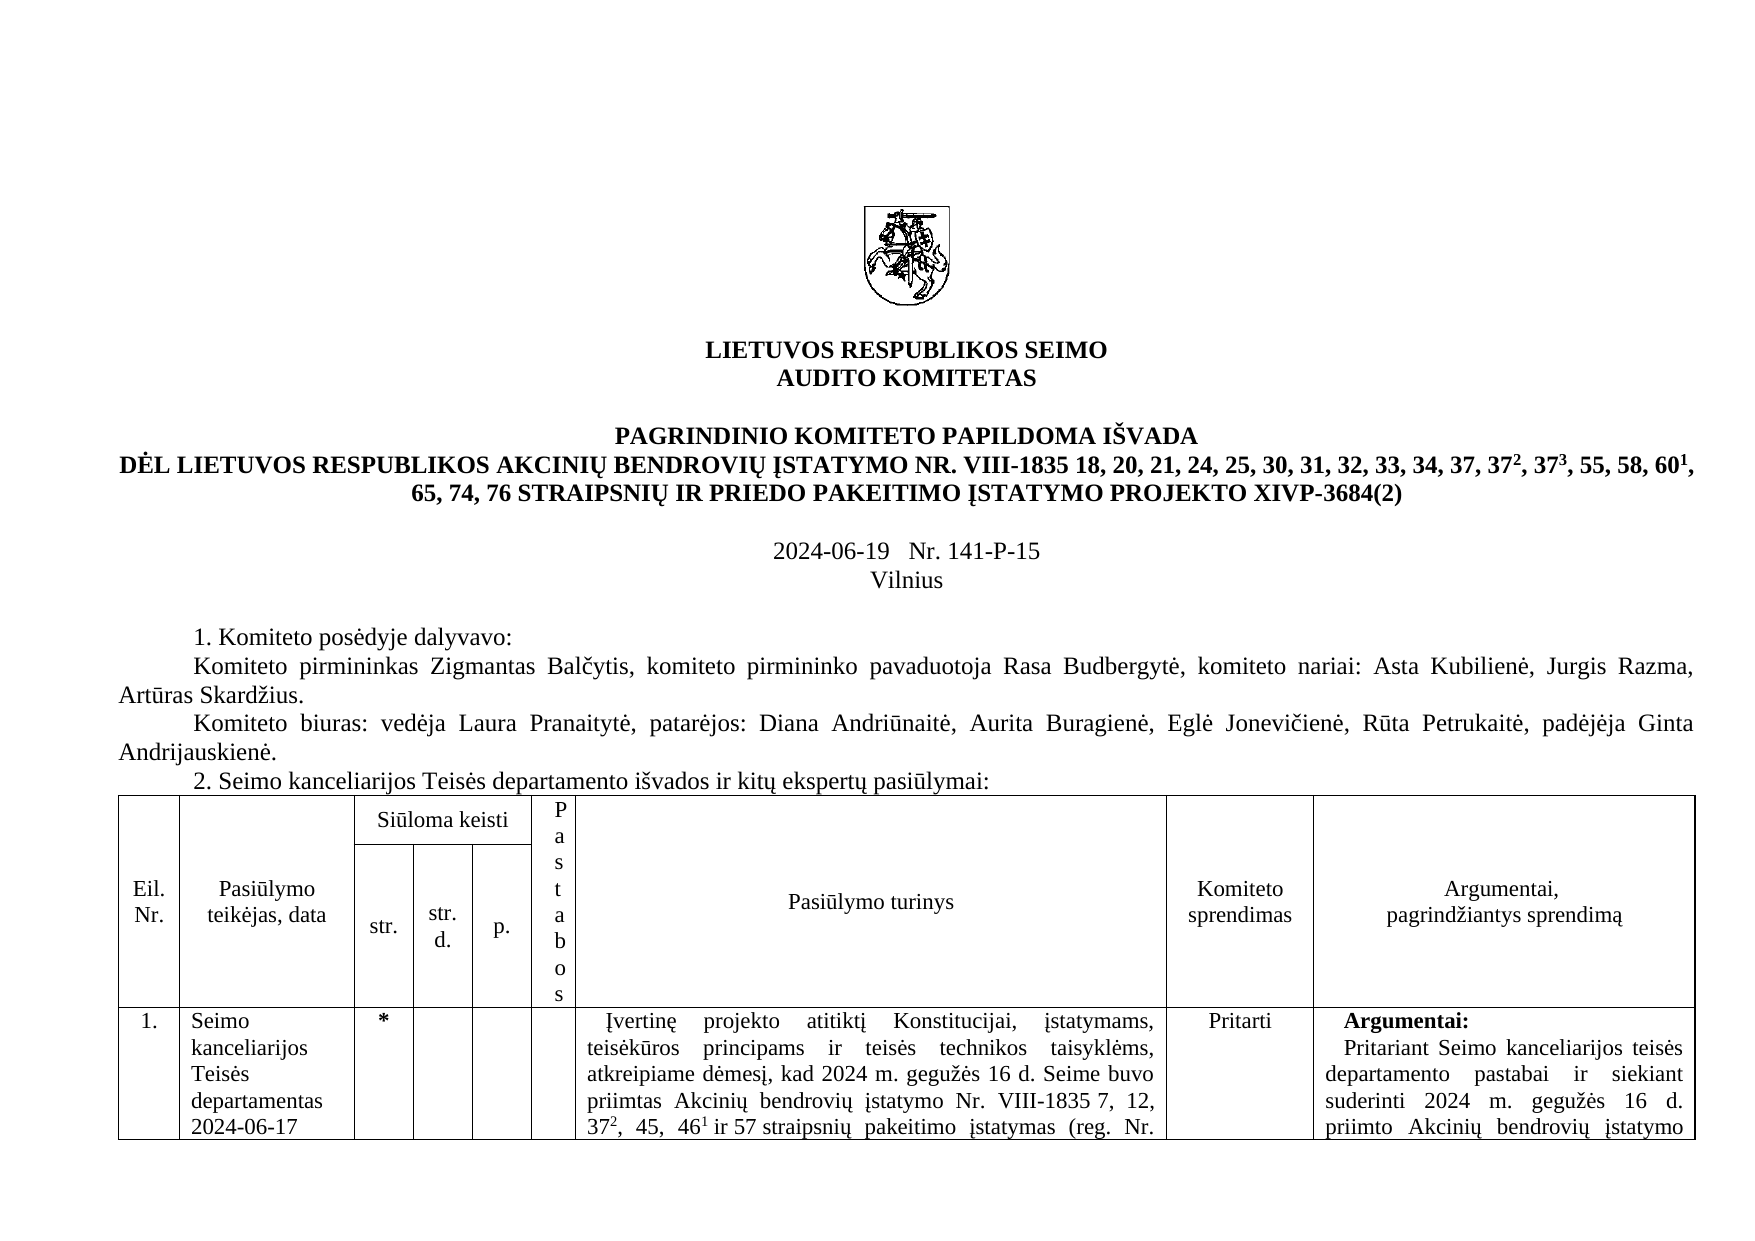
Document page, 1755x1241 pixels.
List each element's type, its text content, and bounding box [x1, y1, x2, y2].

text 2024-06-19 Nr. 141-P-15 [118, 536, 1695, 565]
table_cell str. [355, 845, 413, 1007]
text DĖL LIETUVOS RESPUBLIKOS AKCINIŲ BENDROVIŲ ĮSTATYMO NR. VIII-1835 18, 20, 21, 24, 25, 30, 31, 32, 33, 34, 37, 372, 373, 55, 58, 601, 65, 74, 76 STRAIPSNIŲ IR PRIEDO PAKEITIMO ĮSTATYMO PROJEKTO XIVP-3684(2) [118, 450, 1695, 507]
table_cell [473, 1008, 531, 1139]
table_header Siūloma keisti [355, 796, 531, 844]
table_cell Įvertinę projekto atitiktį Konstitucijai, įstatymams, teisėkūros principams ir teisės technikos taisyklėms, atkreipiame dėmesį, kad 2024 m. gegužės 16 d. Seime buvo priimtas Akcinių bendrovių įstatymo Nr. VIII-1835 7, 12, 372, 45, 461 ir 57 straipsnių pakeitimo įstatymas (reg. Nr. [576, 1008, 1166, 1139]
table_cell [532, 1008, 575, 1139]
text 1. Komiteto posėdyje dalyvavo: [118, 622, 1695, 651]
text LIETUVOS RESPUBLIKOS SEIMO [118, 335, 1695, 363]
text Komiteto pirmininkas Zigmantas Balčytis, komiteto pirmininko pavaduotoja Rasa Budbergytė, komiteto nariai: Asta Kubilienė, Jurgis Razma, Artūras Skardžius. [118, 651, 1695, 708]
text Vilnius [118, 565, 1695, 593]
table_cell [414, 1008, 472, 1139]
table_header Argumentai, pagrindžiantys sprendimą [1314, 796, 1694, 1007]
table_header Pastabos [532, 796, 575, 1007]
table_header Pasiūlymo turinys [576, 796, 1166, 1007]
table_header Komiteto sprendimas [1167, 796, 1313, 1007]
text 2. Seimo kanceliarijos Teisės departamento išvados ir kitų ekspertų pasiūlymai: [118, 766, 1695, 795]
text AUDITO komitetas [118, 363, 1695, 392]
table_cell 1. [119, 1008, 179, 1139]
table_cell * [355, 1008, 413, 1139]
text Komiteto biuras: vedėja Laura Pranaitytė, patarėjos: Diana Andriūnaitė, Aurita Buragienė, Eglė Jonevičienė, Rūta Petrukaitė, padėjėja Ginta Andrijauskienė. [118, 708, 1695, 766]
text PAGRINDINIO KOMITETO PAPILDOMA IŠVADA [118, 421, 1695, 450]
table_cell Seimo kanceliarijos Teisės departamentas 2024-06-17 [180, 1008, 354, 1139]
table_cell Argumentai: Pritariant Seimo kanceliarijos teisės departamento pastabai ir siekiant suderinti 2024 m. gegužės 16 d. priimto Akcinių bendrovių įstatymo [1314, 1008, 1694, 1139]
table_cell Pritarti [1167, 1008, 1313, 1139]
table_cell str. d. [414, 845, 472, 1007]
table_header Eil. Nr. [119, 796, 179, 1007]
table_cell p. [473, 845, 531, 1007]
table_header Pasiūlymo teikėjas, data [180, 796, 354, 1007]
